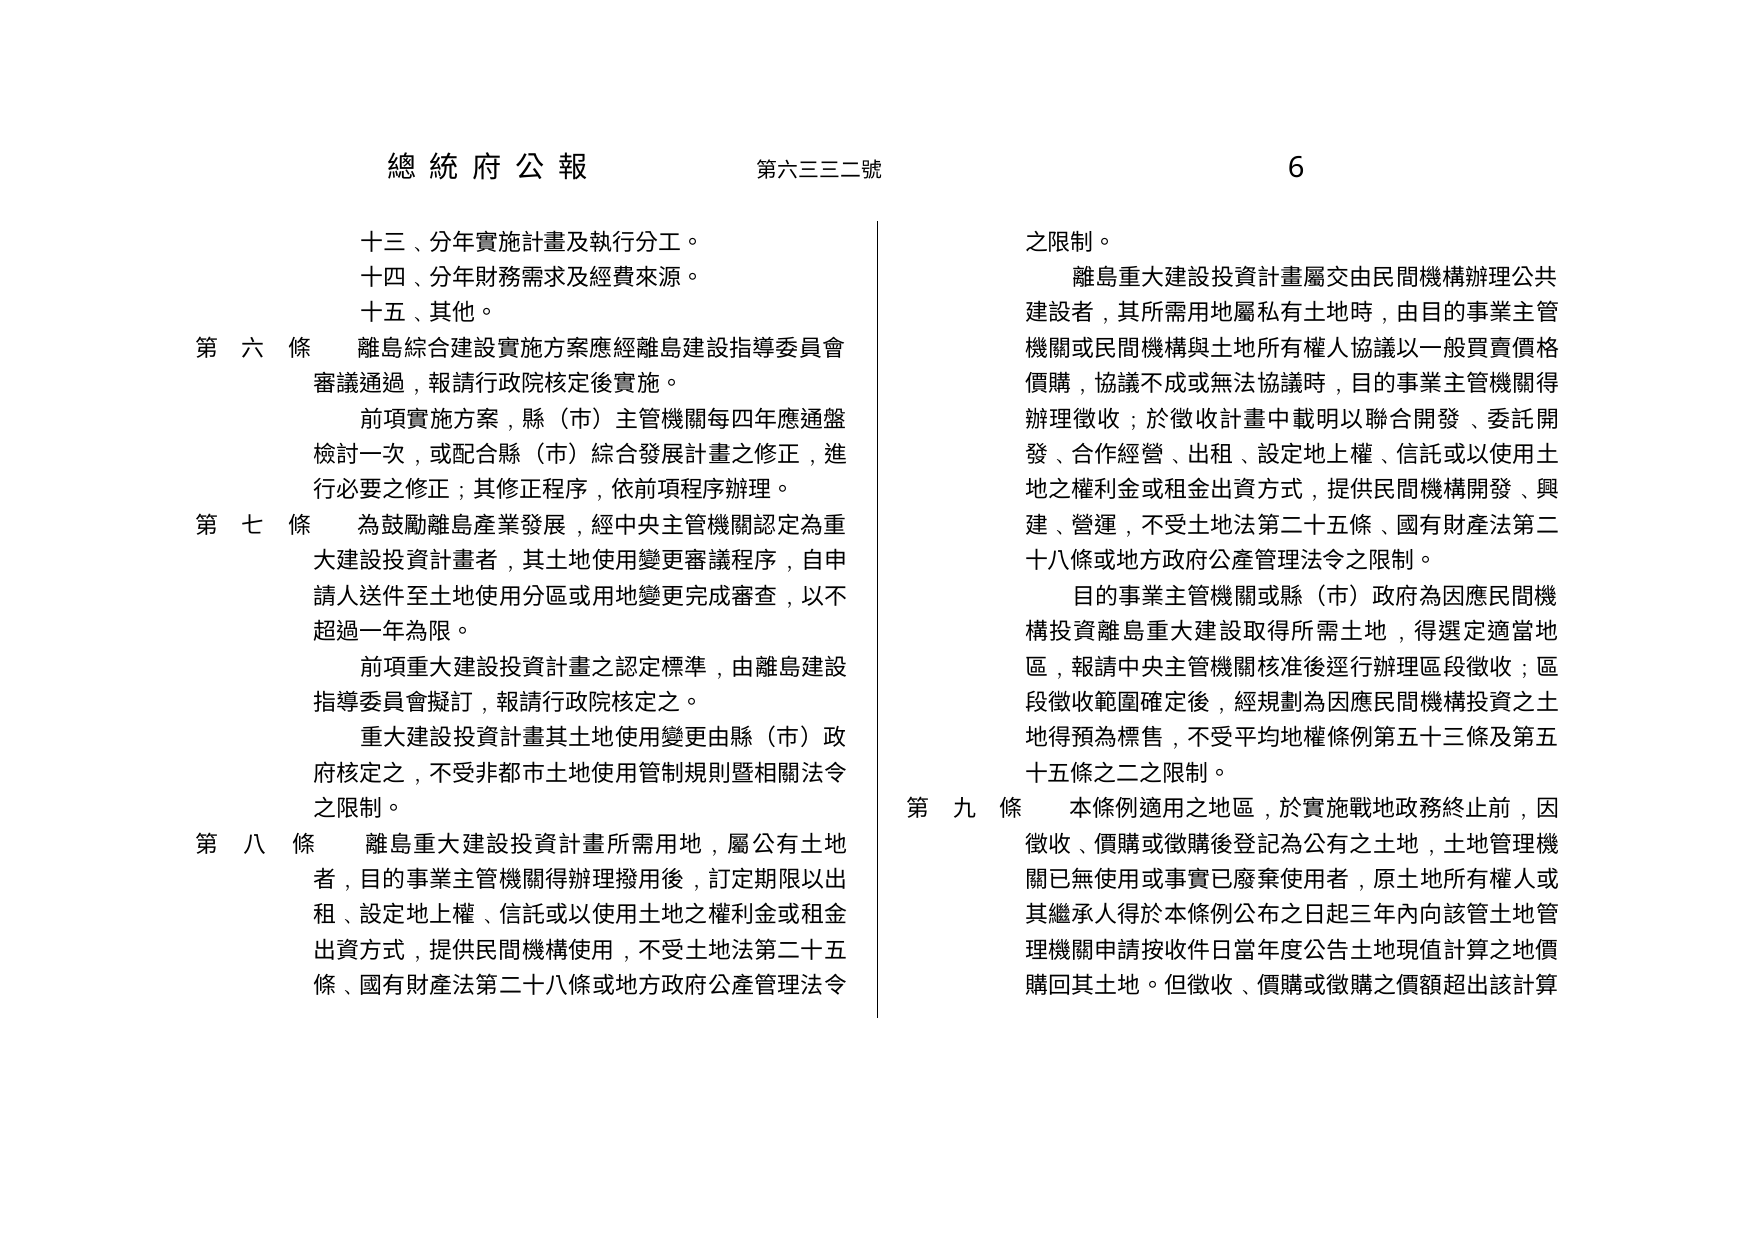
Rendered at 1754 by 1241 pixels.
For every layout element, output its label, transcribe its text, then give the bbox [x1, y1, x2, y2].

text 十五﹑其他。 [360, 292, 847, 328]
text 十四﹑分年財務需求及經費來源。 [360, 257, 847, 292]
text 第 八 條 離島重大建設投資計畫所需用地﹐屬公有土地者﹐目的事業主管機關得辦理撥用後﹐訂定期限以出租﹑設定地上權﹑信託或以使用土地之權利金或租金出資方式﹐提供民間機構使用﹐不受土地法第二十五條﹑國有財產法第二十八條或地方政府公產管理法令 [195, 824, 847, 1001]
text 前項重大建設投資計畫之認定標準﹐由離島建設指導委員會擬訂﹐報請行政院核定之。 [313, 647, 847, 717]
text 前項實施方案﹐縣（巿）主管機關每四年應通盤檢討一次﹐或配合縣（巿）綜合發展計畫之修正﹐進行必要之修正﹔其修正程序﹐依前項程序辦理。 [313, 399, 847, 505]
text 十三﹑分年實施計畫及執行分工。 [360, 222, 847, 257]
text 離島重大建設投資計畫屬交由民間機構辦理公共建設者﹐其所需用地屬私有土地時﹐由目的事業主管機關或民間機構與土地所有權人協議以一般買賣價格價購﹐協議不成或無法協議時﹐目的事業主管機關得辦理徵收﹔於徵收計畫中載明以聯合開發﹑委託開發﹑合作經營﹑出租﹑設定地上權﹑信託或以使用土地之權利金或租金出資方式﹐提供民間機構開發﹑興建﹑營運﹐不受土地法第二十五條﹑國有財產法第二十八條或地方政府公產管理法令之限制。 [1025, 257, 1559, 576]
text 第 九 條 本條例適用之地區﹐於實施戰地政務終止前﹐因徵收﹑價購或徵購後登記為公有之土地﹐土地管理機關已無使用或事實已廢棄使用者﹐原土地所有權人或其繼承人得於本條例公布之日起三年內向該管土地管理機關申請按收件日當年度公告土地現值計算之地價購回其土地。但徵收﹑價購或徵購之價額超出該計算所得之地價時﹐應照原徵收﹑價購或徵購之價額購回﹐土地管理機關接受申請審查合於規定者﹐應通知該申請人於三十日內繳價﹐逾期不繳價者﹐視為放棄。土地管理機關於接受申請後﹐應於三十日內答覆申請人﹐申請人得向土地所在地縣（巿）政府申請調處。 [907, 788, 1559, 1001]
text 第 六 條 離島綜合建設實施方案應經離島建設指導委員會審議通過﹐報請行政院核定後實施。 [195, 328, 847, 399]
text 重大建設投資計畫其土地使用變更由縣（巿）政府核定之﹐不受非都巿土地使用管制規則暨相關法令之限制。 [313, 717, 847, 824]
text 目的事業主管機關或縣（巿）政府為因應民間機構投資離島重大建設取得所需土地﹐得選定適當地區﹐報請中央主管機關核准後逕行辦理區段徵收﹔區段徵收範圍確定後﹐經規劃為因應民間機構投資之土地得預為標售﹐不受平均地權條例第五十三條及第五十五條之二之限制。 [1025, 576, 1559, 788]
text 第 七 條 為鼓勵離島產業發展﹐經中央主管機關認定為重大建設投資計畫者﹐其土地使用變更審議程序﹐自申請人送件至土地使用分區或用地變更完成審查﹐以不超過一年為限。 [195, 505, 847, 647]
text 之限制。 [907, 222, 1559, 257]
